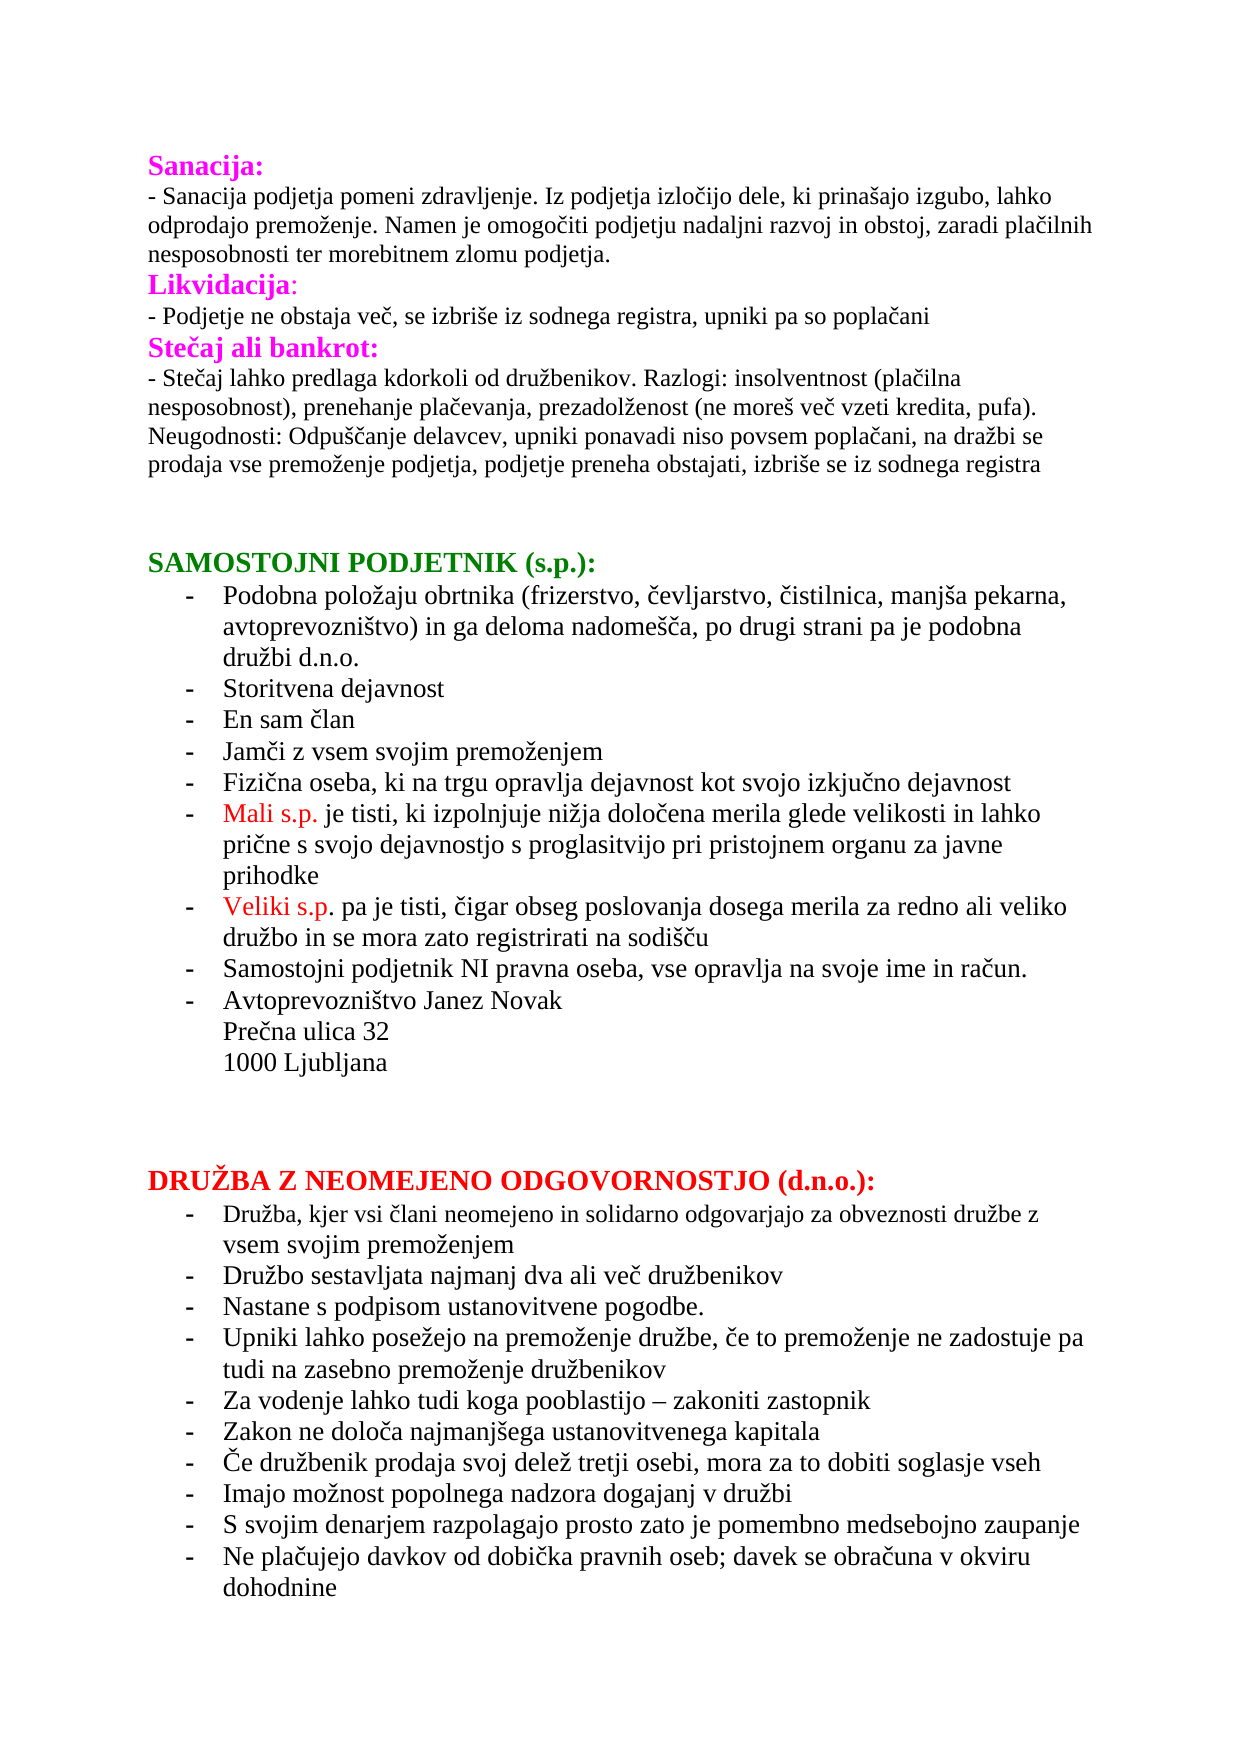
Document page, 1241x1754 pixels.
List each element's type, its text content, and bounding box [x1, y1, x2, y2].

text - Sanacija podjetja pomeni zdravljenje. Iz podjetja izločijo dele, ki prinašajo izgubo, lahko odprodajo premoženje. Namen je omogočiti podjetju nadaljni razvoj in obstoj, zaradi plačilnih nesposobnosti ter morebitnem zlomu podjetja. [148, 181, 1093, 267]
list Veliki s.p. pa je tisti, čigar obseg poslovanja dosega merila za redno ali veliko družbo in se mora zato registrirati na sodišču [185, 890, 1093, 953]
list Za vodenje lahko tudi koga pooblastijo – zakoniti zastopnik [185, 1384, 1093, 1415]
list Fizična oseba, ki na trgu opravlja dejavnost kot svojo izkjučno dejavnost [185, 766, 1093, 797]
list Nastane s podpisom ustanovitvene pogodbe. [185, 1290, 1093, 1322]
list Avtoprevozništvo Janez Novak Prečna ulica 32 1000 Ljubljana [185, 984, 1093, 1077]
text Stečaj ali bankrot: [148, 330, 1093, 363]
list S svojim denarjem razpolagajo prosto zato je pomembno medsebojno zaupanje [185, 1508, 1093, 1539]
list Če družbenik prodaja svoj delež tretji osebi, mora za to dobiti soglasje vseh [185, 1446, 1093, 1477]
text DRUŽBA Z NEOMEJENO ODGOVORNOSTJO (d.n.o.): [148, 1163, 1093, 1197]
text SAMOSTOJNI PODJETNIK (s.p.): [148, 545, 1093, 579]
text - Podjetje ne obstaja več, se izbriše iz sodnega registra, upniki pa so poplačani [148, 301, 1093, 330]
text - Stečaj lahko predlaga kdorkoli od družbenikov. Razlogi: insolventnost (plačilna nesposobnost), prenehanje plačevanja, prezadolženost (ne moreš več vzeti kredita, pufa). Neugodnosti: Odpuščanje delavcev, upniki ponavadi niso povsem poplačani, na dražbi se prodaja vse premoženje podjetja, podjetje preneha obstajati, izbriše se iz sodnega registra [148, 363, 1093, 478]
list Zakon ne določa najmanjšega ustanovitvenega kapitala [185, 1415, 1093, 1446]
list Podobna položaju obrtnika (frizerstvo, čevljarstvo, čistilnica, manjša pekarna, avtoprevozništvo) in ga deloma nadomešča, po drugi strani pa je podobna družbi d.n.o. [185, 579, 1093, 672]
list Družbo sestavljata najmanj dva ali več družbenikov [185, 1259, 1093, 1290]
text Likvidacija: [148, 267, 1093, 301]
list Imajo možnost popolnega nadzora dogajanj v družbi [185, 1477, 1093, 1508]
list Storitvena dejavnost [185, 672, 1093, 703]
list Mali s.p. je tisti, ki izpolnjuje nižja določena merila glede velikosti in lahko prične s svojo dejavnostjo s proglasitvijo pri pristojnem organu za javne prihodke [185, 797, 1093, 890]
list Družba, kjer vsi člani neomejeno in solidarno odgovarjajo za obveznosti družbe z vsem svojim premoženjem [185, 1197, 1093, 1259]
list Ne plačujejo davkov od dobička pravnih oseb; davek se obračuna v okviru dohodnine [185, 1539, 1093, 1602]
list Samostojni podjetnik NI pravna oseba, vse opravlja na svoje ime in račun. [185, 953, 1093, 984]
list Jamči z vsem svojim premoženjem [185, 734, 1093, 766]
list Upniki lahko posežejo na premoženje družbe, če to premoženje ne zadostuje pa tudi na zasebno premoženje družbenikov [185, 1322, 1093, 1384]
text Sanacija: [148, 148, 1093, 181]
list En sam član [185, 703, 1093, 734]
